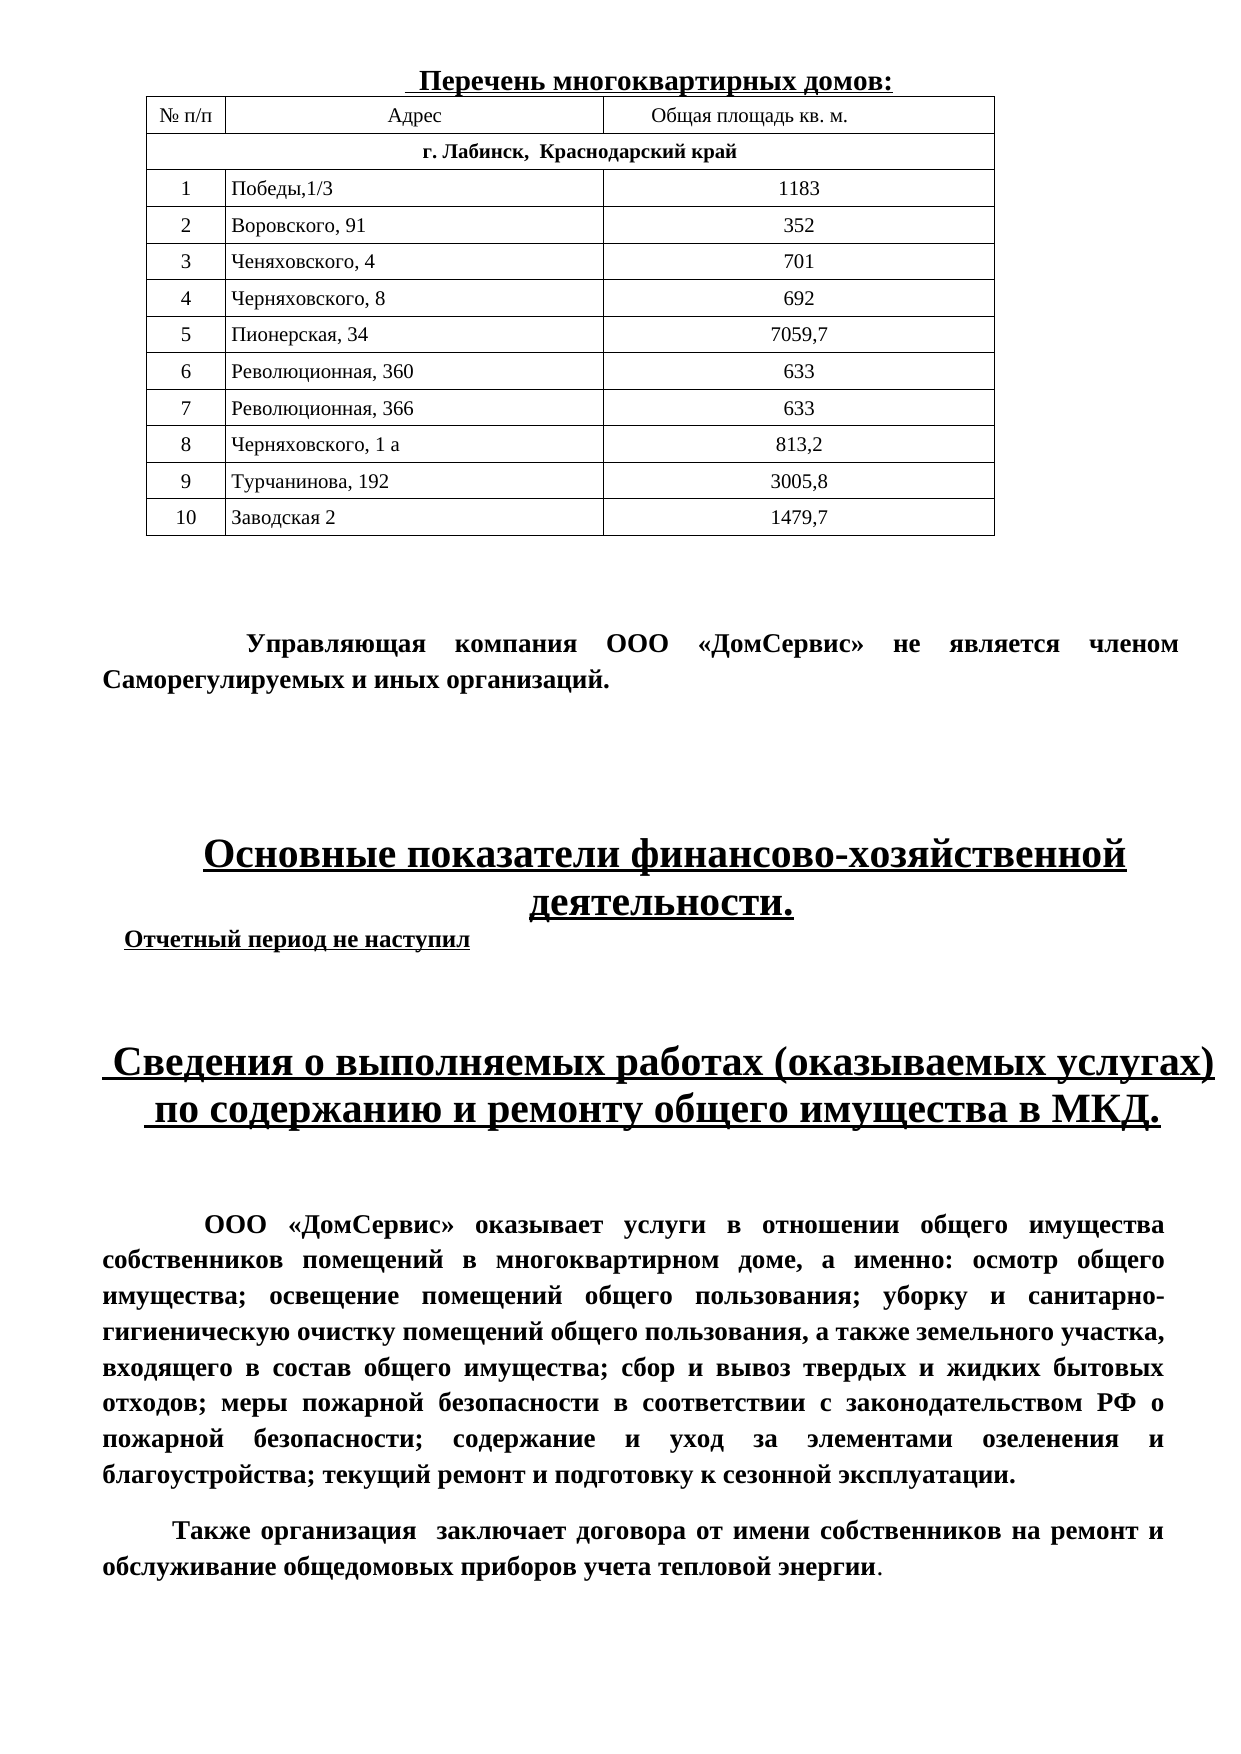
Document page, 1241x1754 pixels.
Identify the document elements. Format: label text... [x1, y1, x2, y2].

table_header Адрес [226, 97, 603, 133]
table_cell 1183 [604, 170, 994, 206]
text Перечень многоквартирных домов: [102, 63, 1195, 96]
text Управляющая компания ООО «ДомСервис» не является членом Саморегулируемых и иных организаций. [102, 628, 1181, 694]
table_cell Черняховского, 8 [226, 280, 603, 316]
table_cell Черняховского, 1 а [226, 426, 603, 462]
text Основные показатели финансово-хозяйственной деятельности. [102, 828, 1220, 924]
table_cell 8 [147, 426, 225, 462]
table_cell Революционная, 366 [226, 390, 603, 425]
table_cell 9 [147, 463, 225, 498]
table_cell 2 [147, 207, 225, 242]
table_cell 6 [147, 353, 225, 389]
table_header № п/п [147, 97, 225, 133]
table_cell Воровского, 91 [226, 207, 603, 242]
table_cell 3 [147, 244, 225, 279]
table_cell 692 [604, 280, 994, 316]
table_cell Ченяховского, 4 [226, 244, 603, 279]
table_cell 3005,8 [604, 463, 994, 498]
text по содержанию и ремонту общего имущества в МКД. [102, 1084, 1220, 1132]
table_cell 5 [147, 317, 225, 352]
table_cell Заводская 2 [226, 499, 603, 535]
table_cell Турчанинова, 192 [226, 463, 603, 498]
table_cell 813,2 [604, 426, 994, 462]
table_header Общая площадь кв. м. [604, 97, 994, 133]
text Также организация заключает договора от имени собственников на ремонт и обслуживание общедомовых приборов учета тепловой энергии. [102, 1514, 1166, 1581]
table_cell 1 [147, 170, 225, 206]
table_cell 10 [147, 499, 225, 535]
table_cell Пионерская, 34 [226, 317, 603, 352]
text ООО «ДомСервис» оказывает услуги в отношении общего имущества собственников помещений в многоквартирном доме, а именно: осмотр общего имущества; освещение помещений общего пользования; уборку и санитарно-гигиеническую очистку помещений общего пользования, а также земельного участка, входящего в состав общего имущества; сбор и вывоз твердых и жидких бытовых отходов; меры пожарной безопасности в соответствии с законодательством РФ о пожарной безопасности; содержание и уход за элементами озеленения и благоустройства; текущий ремонт и подготовку к сезонной эксплуатации. [102, 1208, 1166, 1489]
table_cell Победы,1/3 [226, 170, 603, 206]
table_cell 7059,7 [604, 317, 994, 352]
table_cell 701 [604, 244, 994, 279]
table_cell Революционная, 360 [226, 353, 603, 389]
table_cell 1479,7 [604, 499, 994, 535]
text Сведения о выполняемых работах (оказываемых услугах) [102, 1036, 1220, 1084]
table_cell г. Лабинск, Краснодарский край [147, 134, 994, 169]
table_cell 7 [147, 390, 225, 425]
table_cell 633 [604, 353, 994, 389]
table_cell 352 [604, 207, 994, 242]
table_cell 633 [604, 390, 994, 425]
text Отчетный период не наступил [102, 924, 1166, 953]
table_cell 4 [147, 280, 225, 316]
